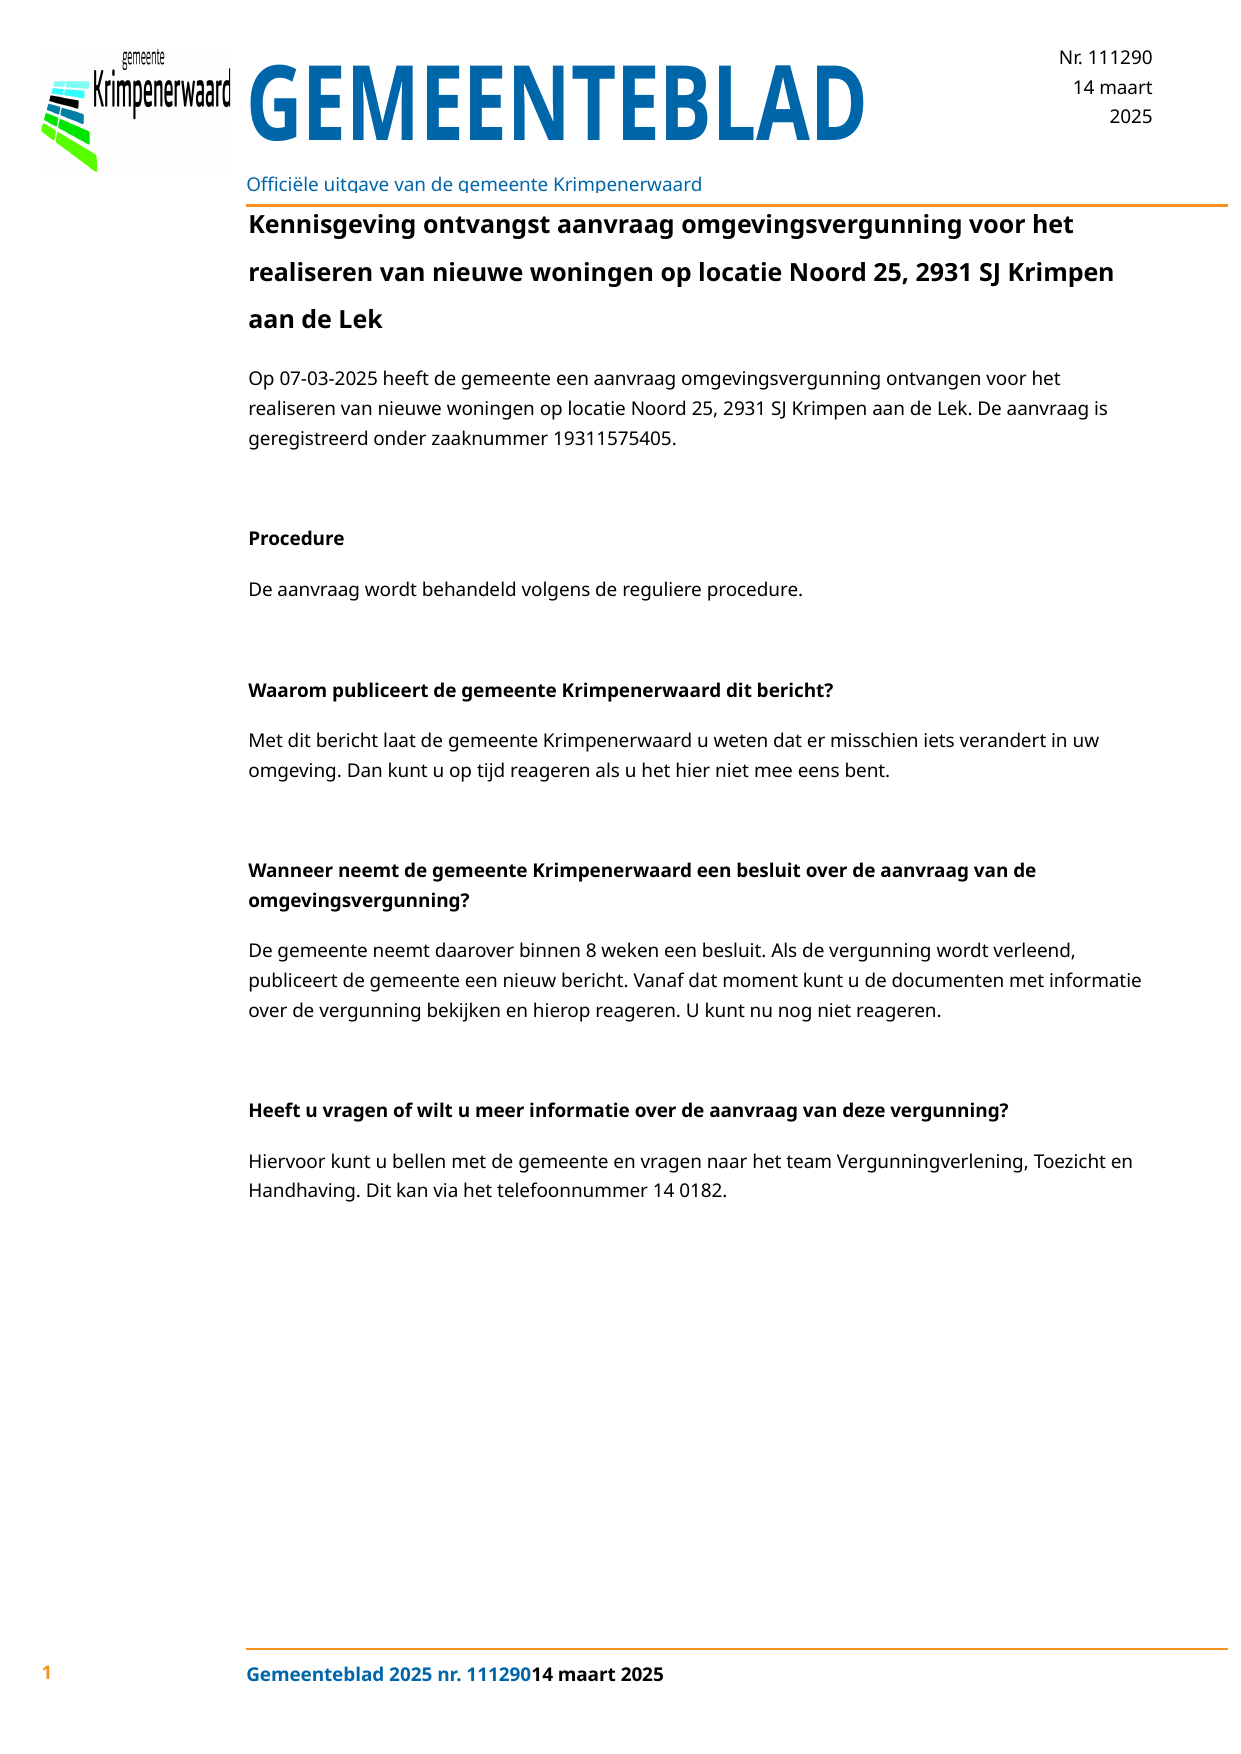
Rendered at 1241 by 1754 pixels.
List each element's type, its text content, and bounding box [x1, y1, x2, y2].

text Hiervoor kunt u bellen met de gemeente en vragen naar het team Vergunningverlening, Toezicht en Handhaving. Dit kan via het telefoonnummer 14 0182. [248, 1148, 1152, 1203]
text De gemeente neemt daarover binnen 8 weken een besluit. Als de vergunning wordt verleend, publiceert de gemeente een nieuw bericht. Vanaf dat moment kunt u de documenten met informatie over de vergunning bekijken en hierop reageren. U kunt nu nog niet reageren. [248, 938, 1152, 1022]
text Procedure [248, 526, 1152, 551]
text Met dit bericht laat de gemeente Krimpenerwaard u weten dat er misschien iets verandert in uw omgeving. Dan kunt u op tijd reageren als u het hier niet mee eens bent. [248, 727, 1152, 782]
text Op 07-03-2025 heeft de gemeente een aanvraag omgevingsvergunning ontvangen voor het realiseren van nieuwe woningen op locatie Noord 25, 2931 SJ Krimpen aan de Lek. De aanvraag is geregistreerd onder zaaknummer 19311575405. [248, 366, 1152, 450]
text Wanneer neemt de gemeente Krimpenerwaard een besluit over de aanvraag van de omgevingsvergunning? [248, 858, 1152, 913]
picture [41, 47, 231, 172]
text Kennisgeving ontvangst aanvraag omgevingsvergunning voor het realiseren van nieuwe woningen op locatie Noord 25, 2931 SJ Krimpen aan de Lek [248, 207, 1152, 336]
text De aanvraag wordt behandeld volgens de reguliere procedure. [248, 576, 1152, 602]
text Waarom publiceert de gemeente Krimpenerwaard dit bericht? [248, 677, 1152, 702]
text Heeft u vragen of wilt u meer informatie over de aanvraag van deze vergunning? [248, 1098, 1152, 1123]
